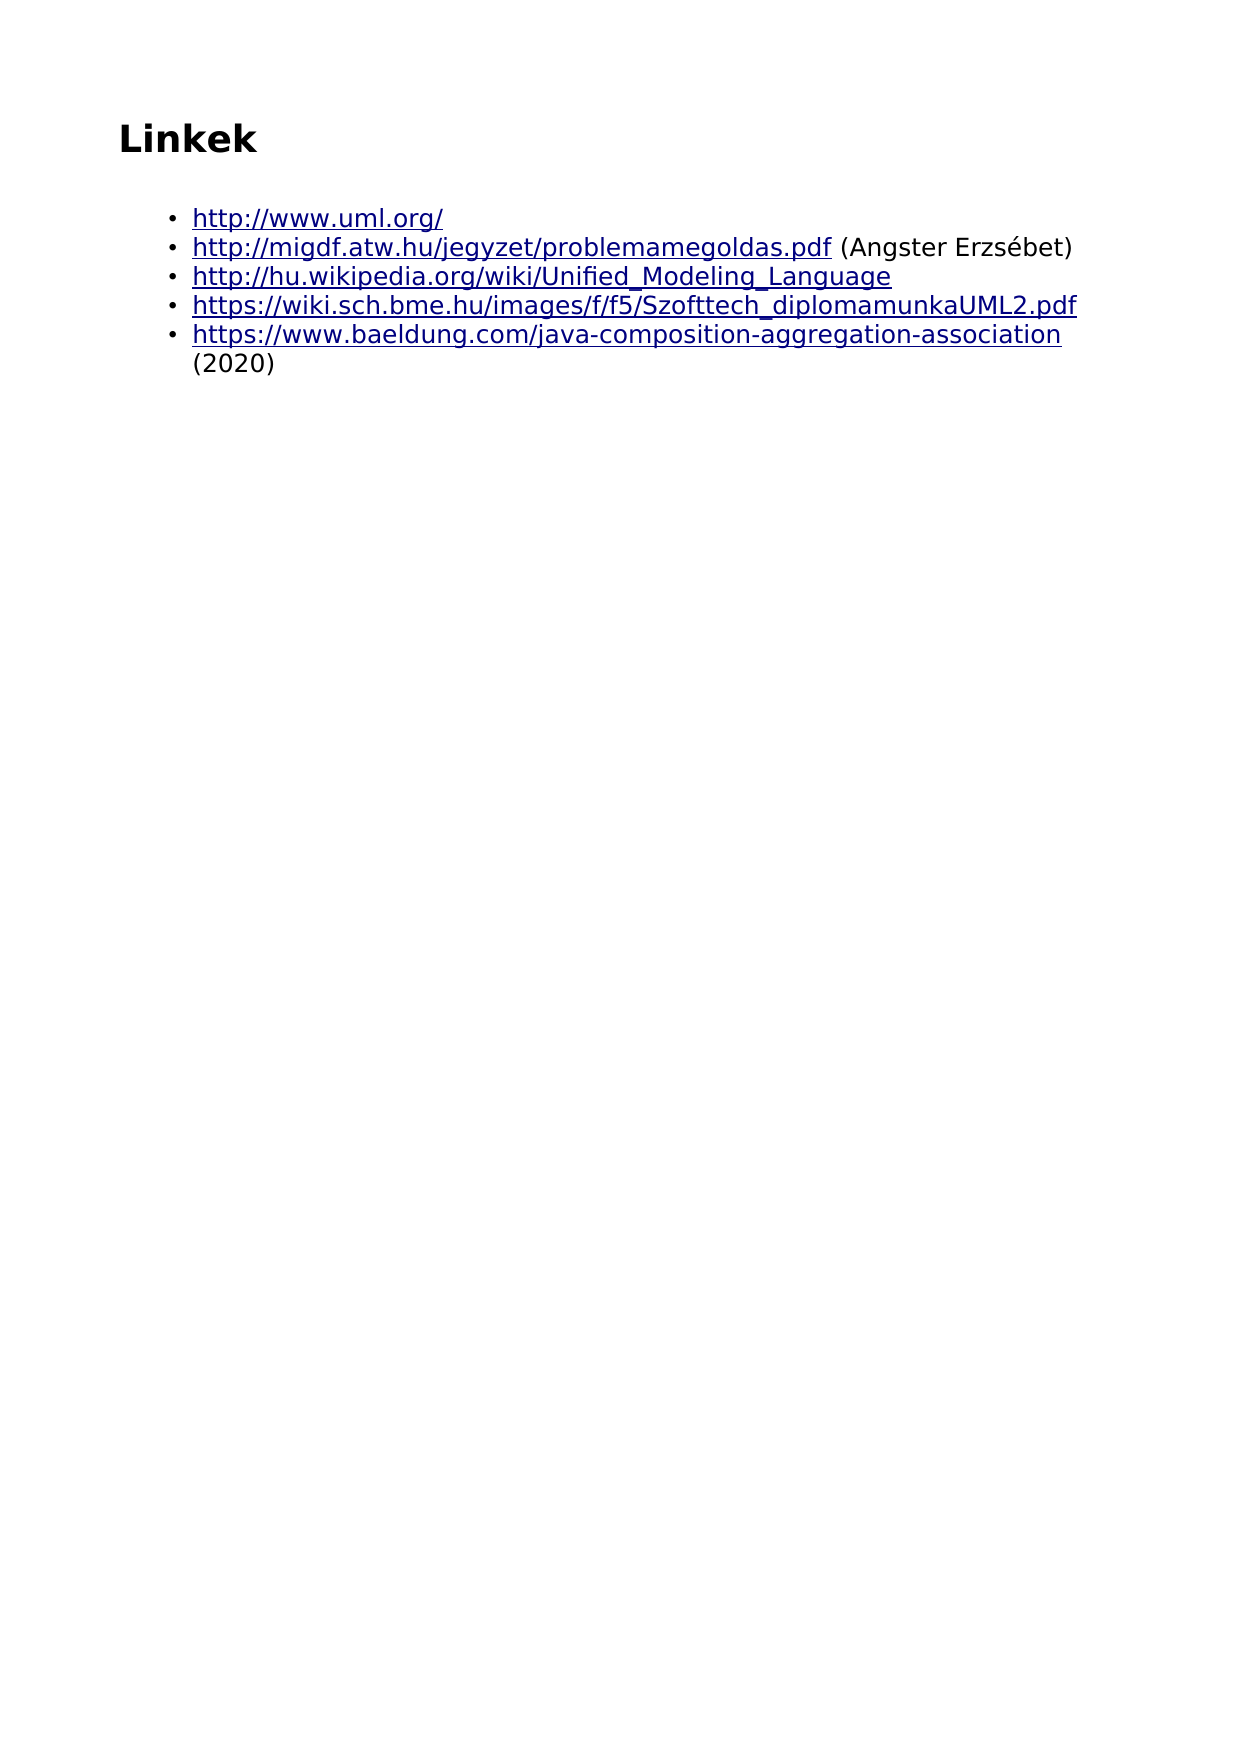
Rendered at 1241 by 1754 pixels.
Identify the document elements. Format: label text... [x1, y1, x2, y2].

list https://wiki.sch.bme.hu/images/f/f5/Szofttech_diplomamunkaUML2.pdf [177, 291, 1122, 320]
list http://migdf.atw.hu/jegyzet/problemamegoldas.pdf (Angster Erzsébet) [177, 233, 1122, 262]
list https://www.baeldung.com/java-composition-aggregation-association (2020) [177, 320, 1122, 379]
list http://hu.wikipedia.org/wiki/Unified_Modeling_Language [177, 262, 1122, 291]
subtitle Linkek [118, 118, 1122, 162]
list http://www.uml.org/ [177, 204, 1122, 233]
